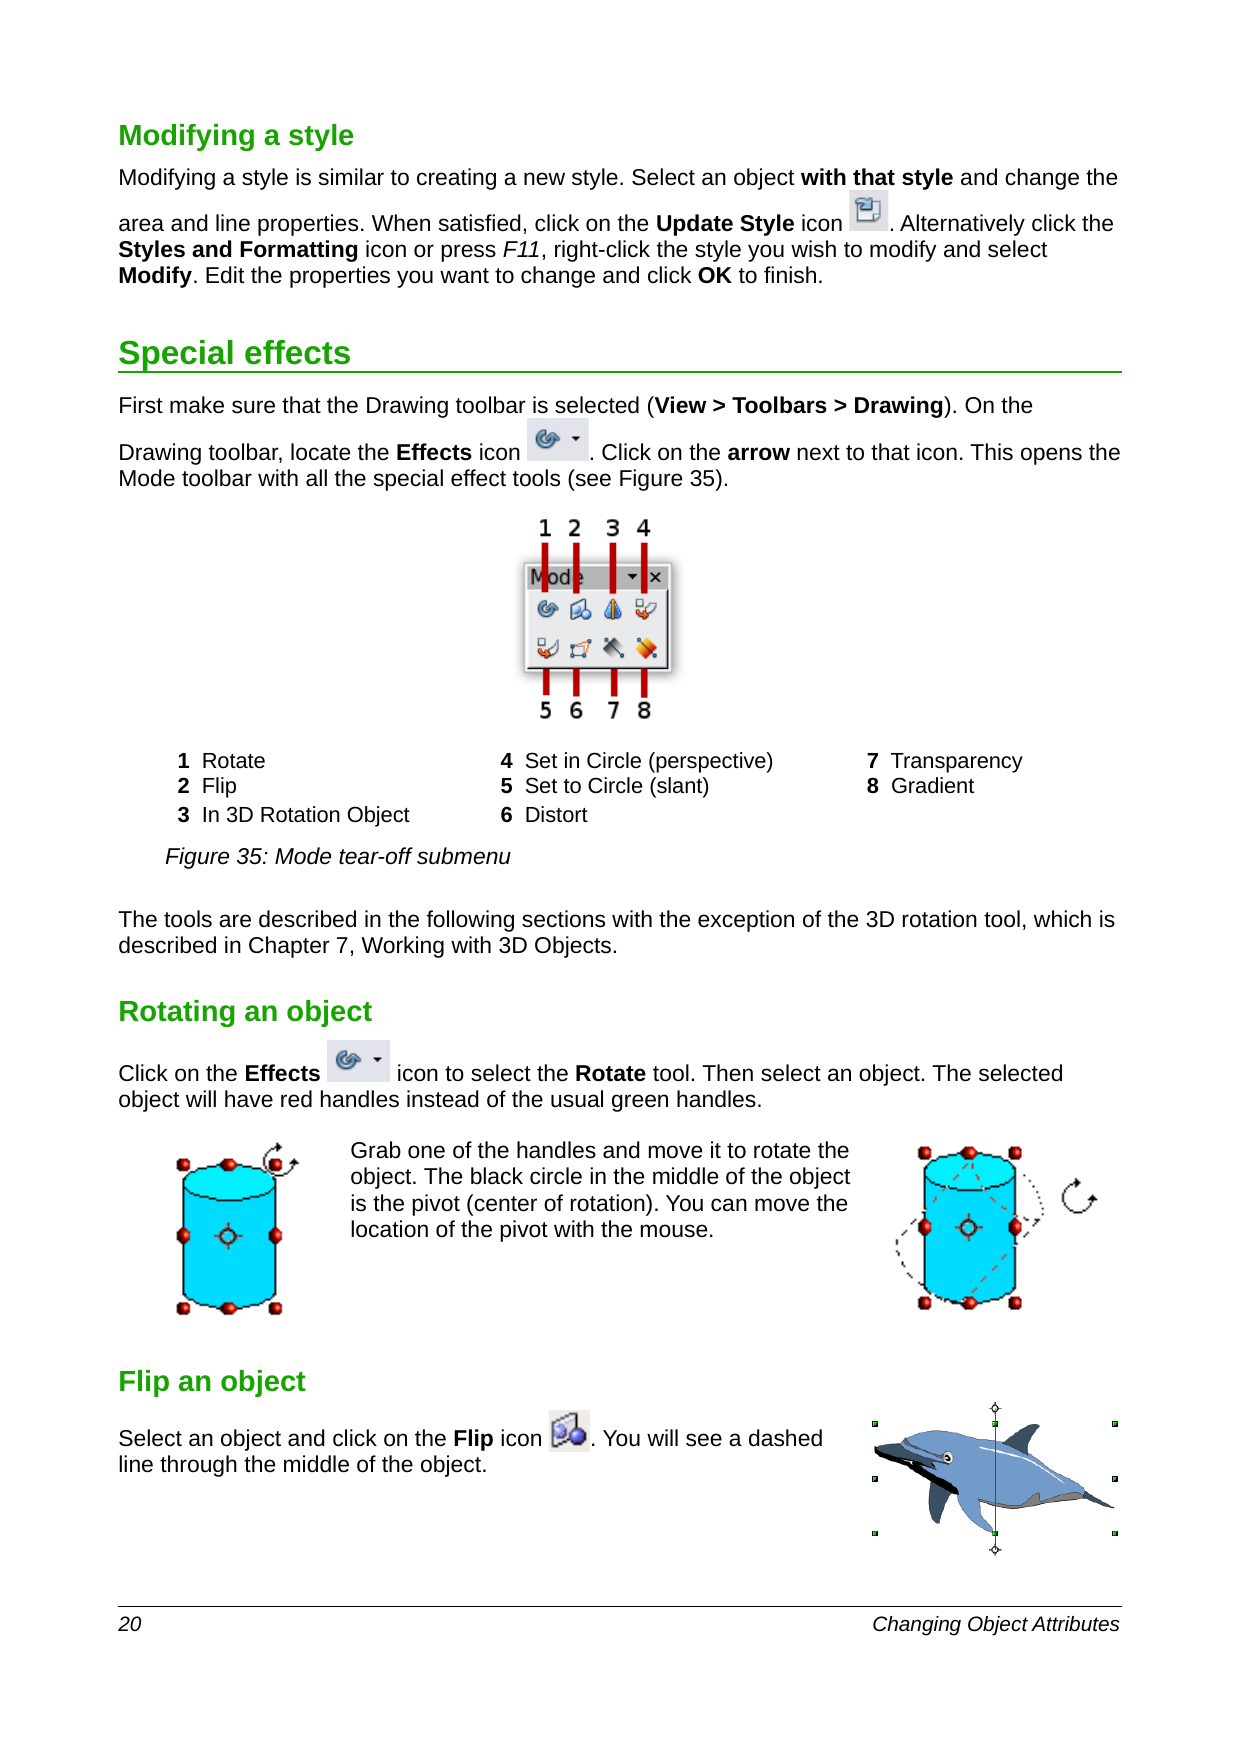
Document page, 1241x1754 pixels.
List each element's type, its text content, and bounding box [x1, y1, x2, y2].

table_header [849, 504, 1081, 742]
table_cell 1 Rotate 2 Flip 3 In 3D Rotation Object [159, 742, 482, 837]
table_header Grab one of the handles and move it to rotate the object. The black circle in the middle of the object is the pivot (center of rotation). You can move the location of the pivot with the mouse. [350, 1137, 861, 1323]
table_cell Figure 35: Mode tear-off submenu [159, 838, 1081, 882]
picture [878, 1137, 1105, 1323]
subtitle Special effects [118, 333, 1122, 371]
picture [849, 190, 889, 231]
text Click on the Effects icon to select the Rotate tool. Then select an object. The selected object will have red handles instead of the usual green handles. [118, 1040, 1122, 1113]
table_header [159, 504, 482, 742]
table_header [1105, 1137, 1122, 1323]
subtitle Rotating an object [118, 994, 1122, 1028]
table_header [482, 504, 848, 742]
picture [327, 1040, 391, 1082]
table_header [303, 1137, 350, 1323]
picture [548, 1410, 590, 1452]
subtitle Flip an object [118, 1364, 1122, 1397]
text First make sure that the Drawing toolbar is selected (View > Toolbars > Drawing). On the Drawing toolbar, locate the Effects icon . Click on the arrow next to that icon. This opens the Mode toolbar with all the special effect tools (see Figure 35). [118, 392, 1122, 491]
table_header [118, 1137, 166, 1323]
subtitle Modifying a style [118, 118, 1122, 152]
picture [166, 1136, 303, 1324]
text Modifying a style is similar to creating a new style. Select an object with that style and change the area and line properties. When satisfied, click on the Update Style icon . Alternatively click the Styles and Formatting icon or press F11, right-click the style you wish to modify and select Modify. Edit the properties you want to change and click OK to finish. [118, 164, 1122, 288]
table_cell 7 Transparency 8 Gradient [849, 742, 1081, 837]
table_cell 4 Set in Circle (perspective) 5 Set to Circle (slant) 6 Distort [482, 742, 848, 837]
picture [871, 1400, 1119, 1556]
text Select an object and click on the Flip icon . You will see a dashed line through the middle of the object. [118, 1410, 871, 1478]
picture [487, 509, 713, 737]
table_header [861, 1137, 878, 1323]
picture [527, 418, 589, 461]
text The tools are described in the following sections with the exception of the 3D rotation tool, which is described in Chapter 7, Working with 3D Objects. [118, 906, 1122, 958]
